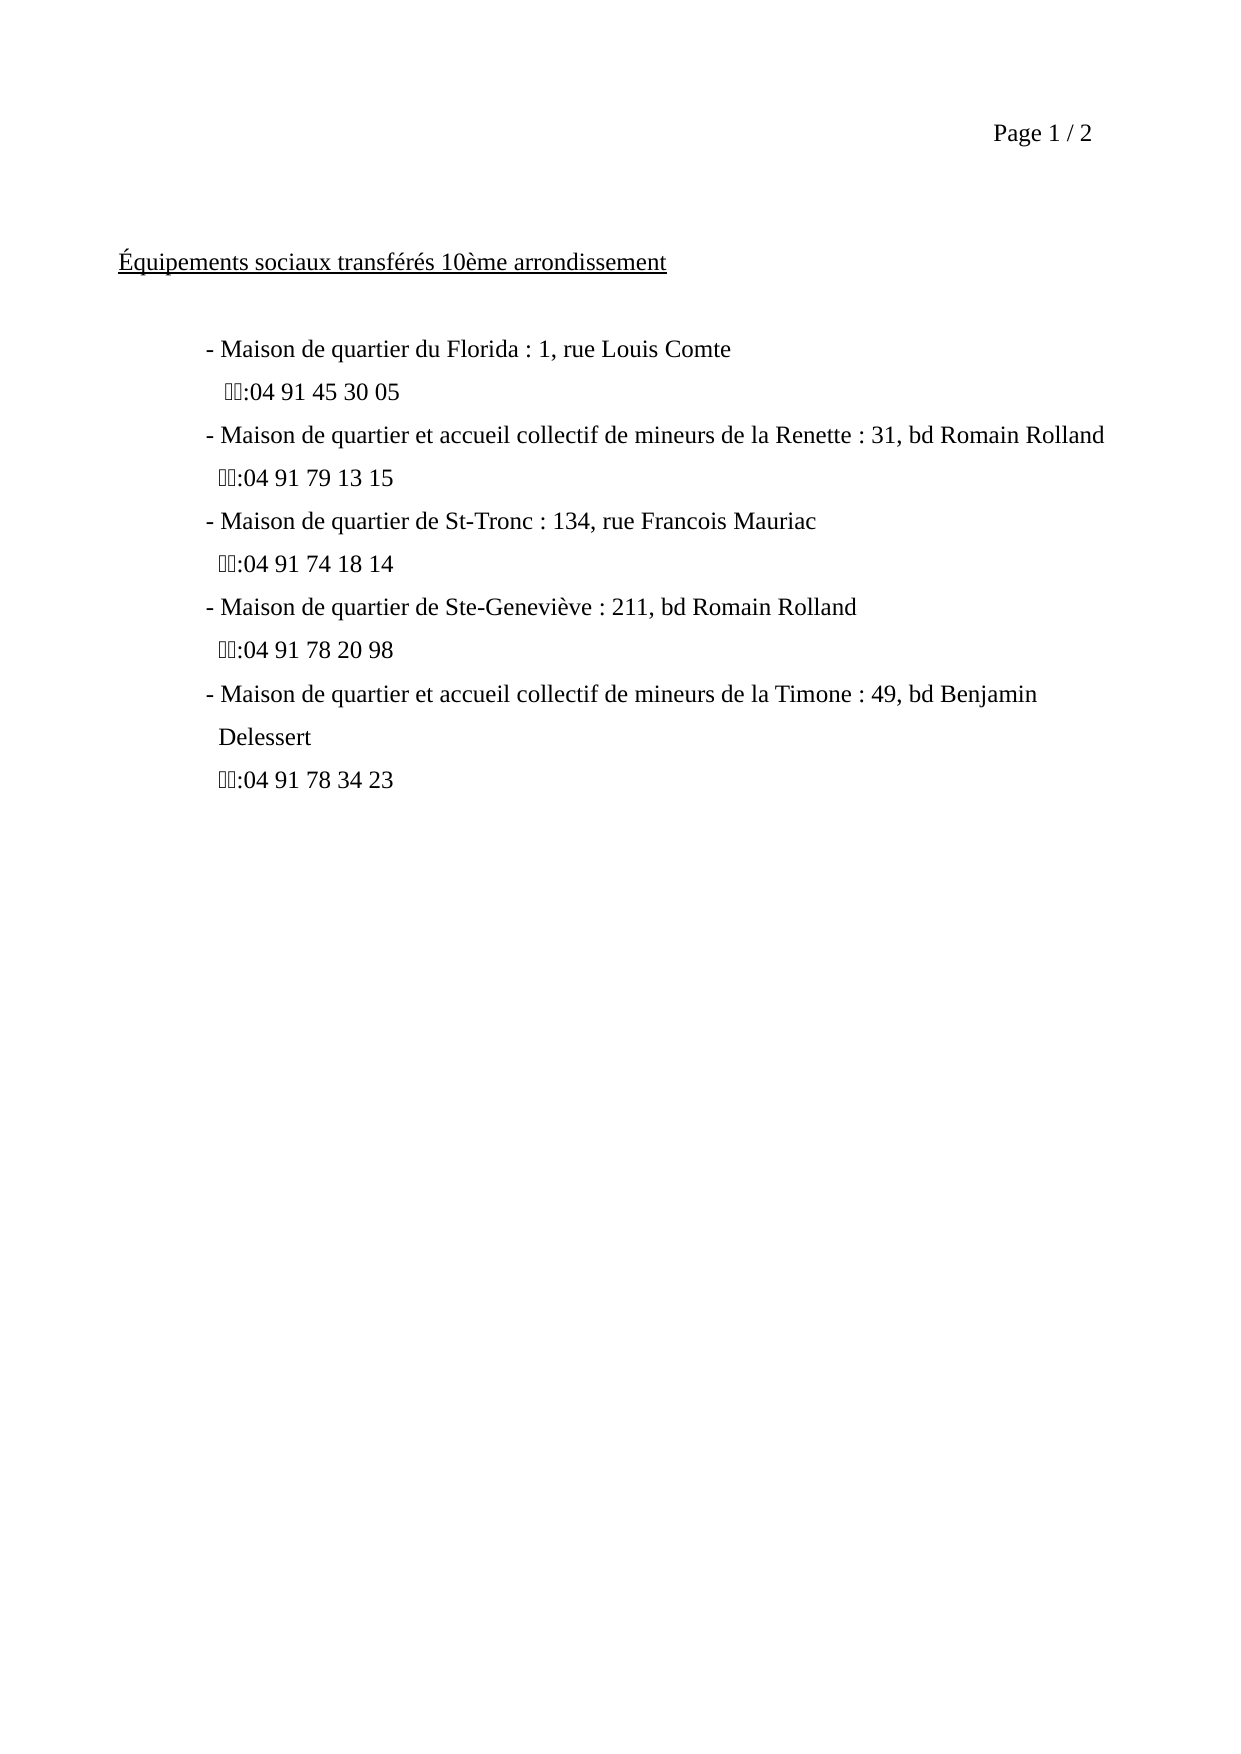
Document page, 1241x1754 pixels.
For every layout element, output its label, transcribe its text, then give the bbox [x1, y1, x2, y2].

text - Maison de quartier de St-Tronc : 134, rue Francois Mauriac [118, 506, 1122, 535]
text - Maison de quartier et accueil collectif de mineurs de la Timone : 49, bd Benjamin Delessert [118, 679, 1122, 751]
text - Maison de quartier de Ste-Geneviève : 211, bd Romain Rolland [118, 592, 1122, 621]
text  :04 91 45 30 05 [118, 377, 1122, 406]
text  :04 91 78 34 23 [118, 765, 1122, 794]
text Page 1 / 2 [118, 118, 1122, 147]
text  :04 91 78 20 98 [118, 636, 1122, 664]
text - Maison de quartier et accueil collectif de mineurs de la Renette : 31, bd Romain Rolland  :04 91 79 13 15 [118, 420, 1122, 492]
text - Maison de quartier du Florida : 1, rue Louis Comte [118, 334, 1122, 362]
text  :04 91 74 18 14 [118, 549, 1122, 578]
text Équipements sociaux transférés 10ème arrondissement [118, 247, 1122, 276]
